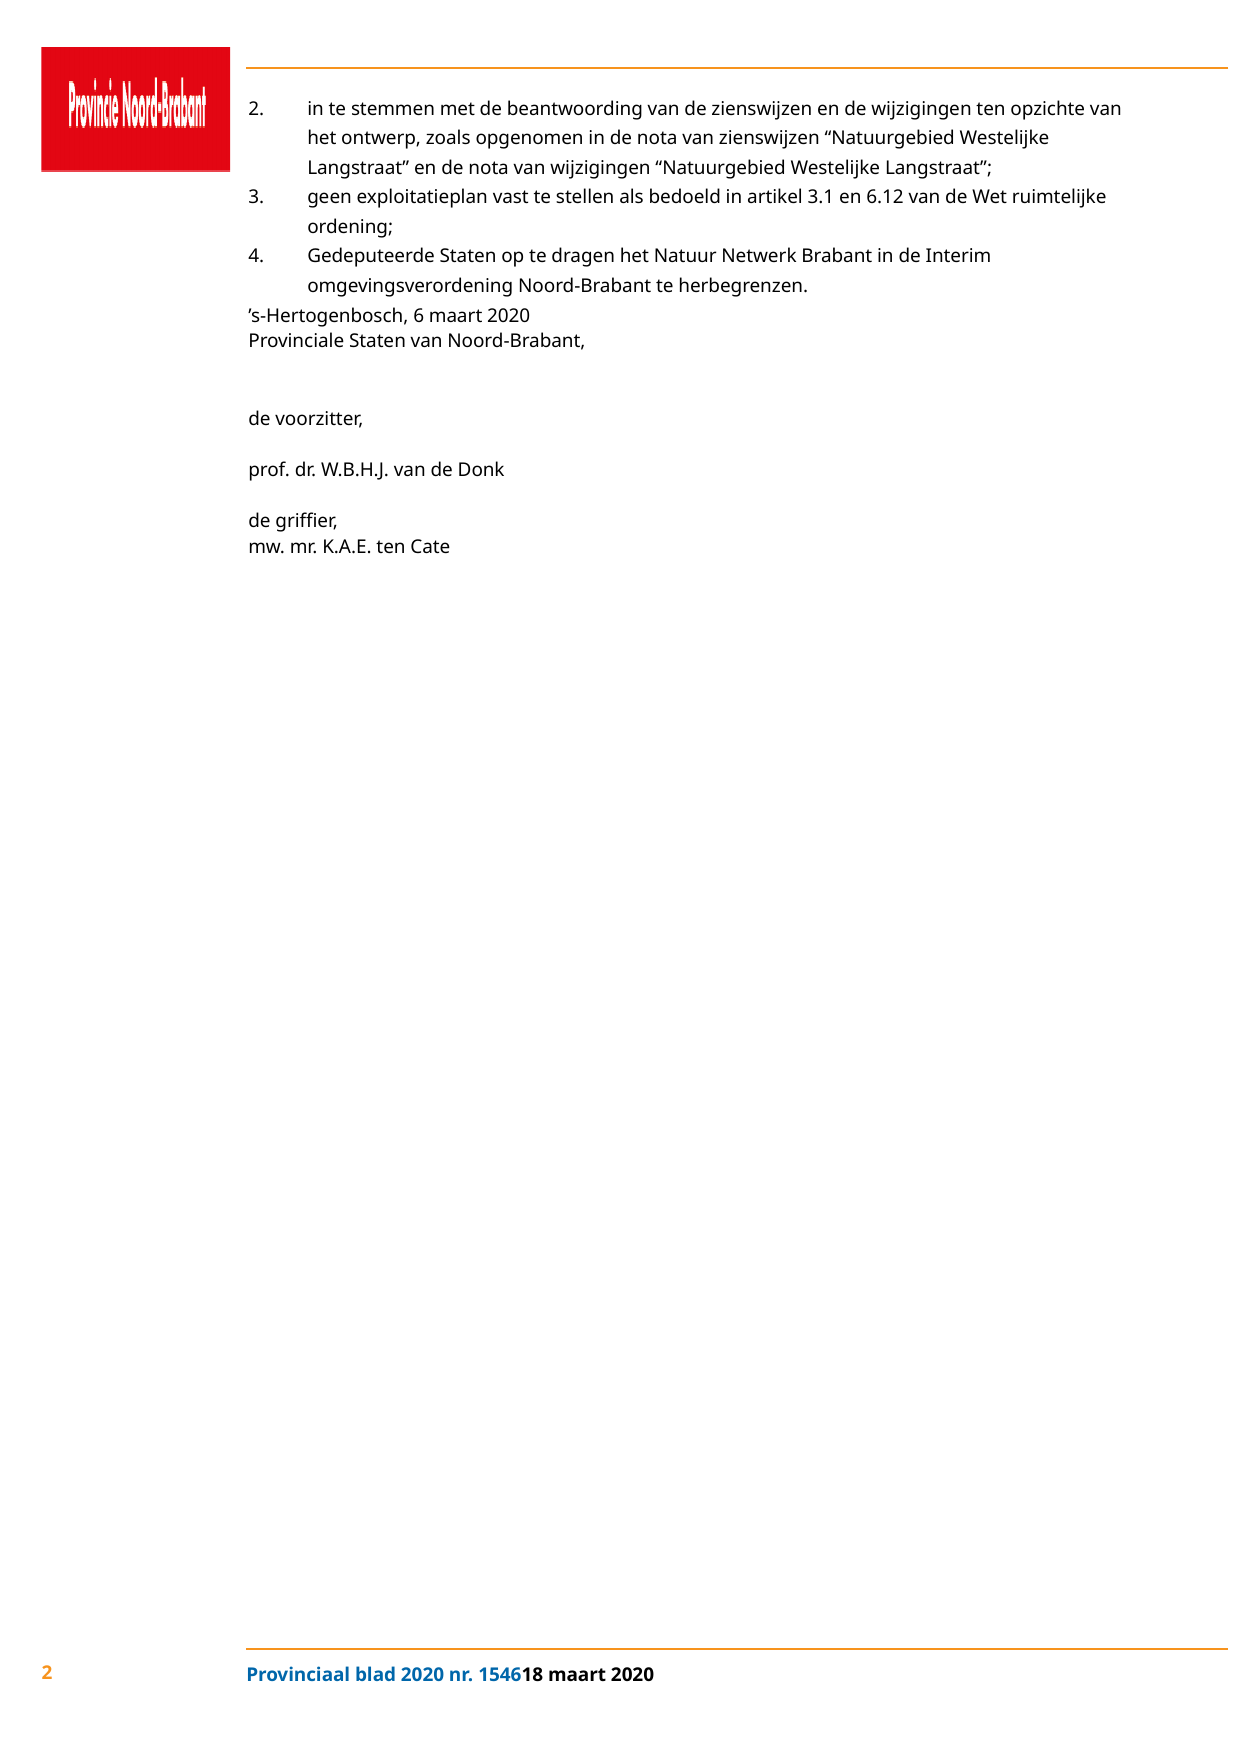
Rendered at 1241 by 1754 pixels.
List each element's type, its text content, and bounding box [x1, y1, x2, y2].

text prof. dr. W.B.H.J. van de Donk [248, 456, 1152, 482]
text de voorzitter, [248, 405, 1152, 431]
list geen exploitatieplan vast te stellen als bedoeld in artikel 3.1 en 6.12 van de Wet ruimtelijke ordening; [248, 183, 1152, 239]
list in te stemmen met de beantwoording van de zienswijzen en de wijzigingen ten opzichte van het ontwerp, zoals opgenomen in de nota van zienswijzen “Natuurgebied Westelijke Langstraat” en de nota van wijzigingen “Natuurgebied Westelijke Langstraat”; [248, 95, 1152, 180]
text mw. mr. K.A.E. ten Cate [248, 533, 1152, 559]
text de griffier, [248, 508, 1152, 533]
picture [41, 47, 231, 172]
text Provinciale Staten van Noord-Brabant, [248, 328, 1152, 353]
list Gedeputeerde Staten op te dragen het Natuur Netwerk Brabant in de Interim omgevingsverordening Noord-Brabant te herbegrenzen. [248, 243, 1152, 298]
text ’s-Hertogenbosch, 6 maart 2020 [248, 302, 1152, 328]
